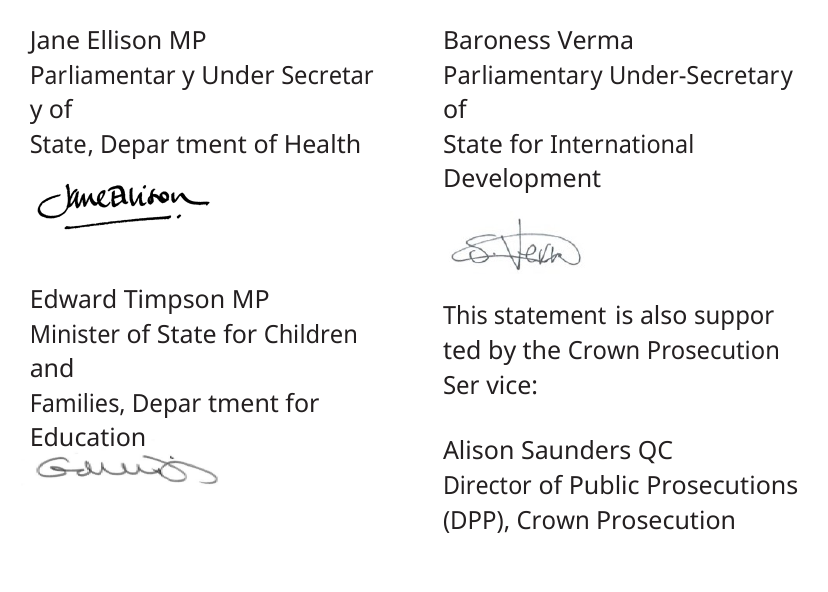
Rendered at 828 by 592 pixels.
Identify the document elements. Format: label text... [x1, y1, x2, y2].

text State, Depar tment of Health [29, 127, 378, 161]
text Edward Timpson MP [29, 282, 378, 316]
text Parliamentary Under-Secretary of [443, 58, 810, 126]
text Director of Public Prosecutions [443, 468, 810, 502]
text Minister of State for Children and [29, 317, 378, 385]
text This statement is also suppor ted by the Crown Prosecution Ser vice: [443, 298, 799, 402]
text State for International Development [443, 127, 810, 195]
text Parliamentar y Under Secretar y of [29, 58, 378, 126]
text Baroness Verma [443, 23, 810, 57]
text (DPP), Crown Prosecution [443, 503, 810, 537]
text Jane Ellison MP [29, 23, 378, 57]
text Families, Depar tment for Education [29, 386, 383, 454]
text Alison Saunders QC [443, 433, 810, 467]
